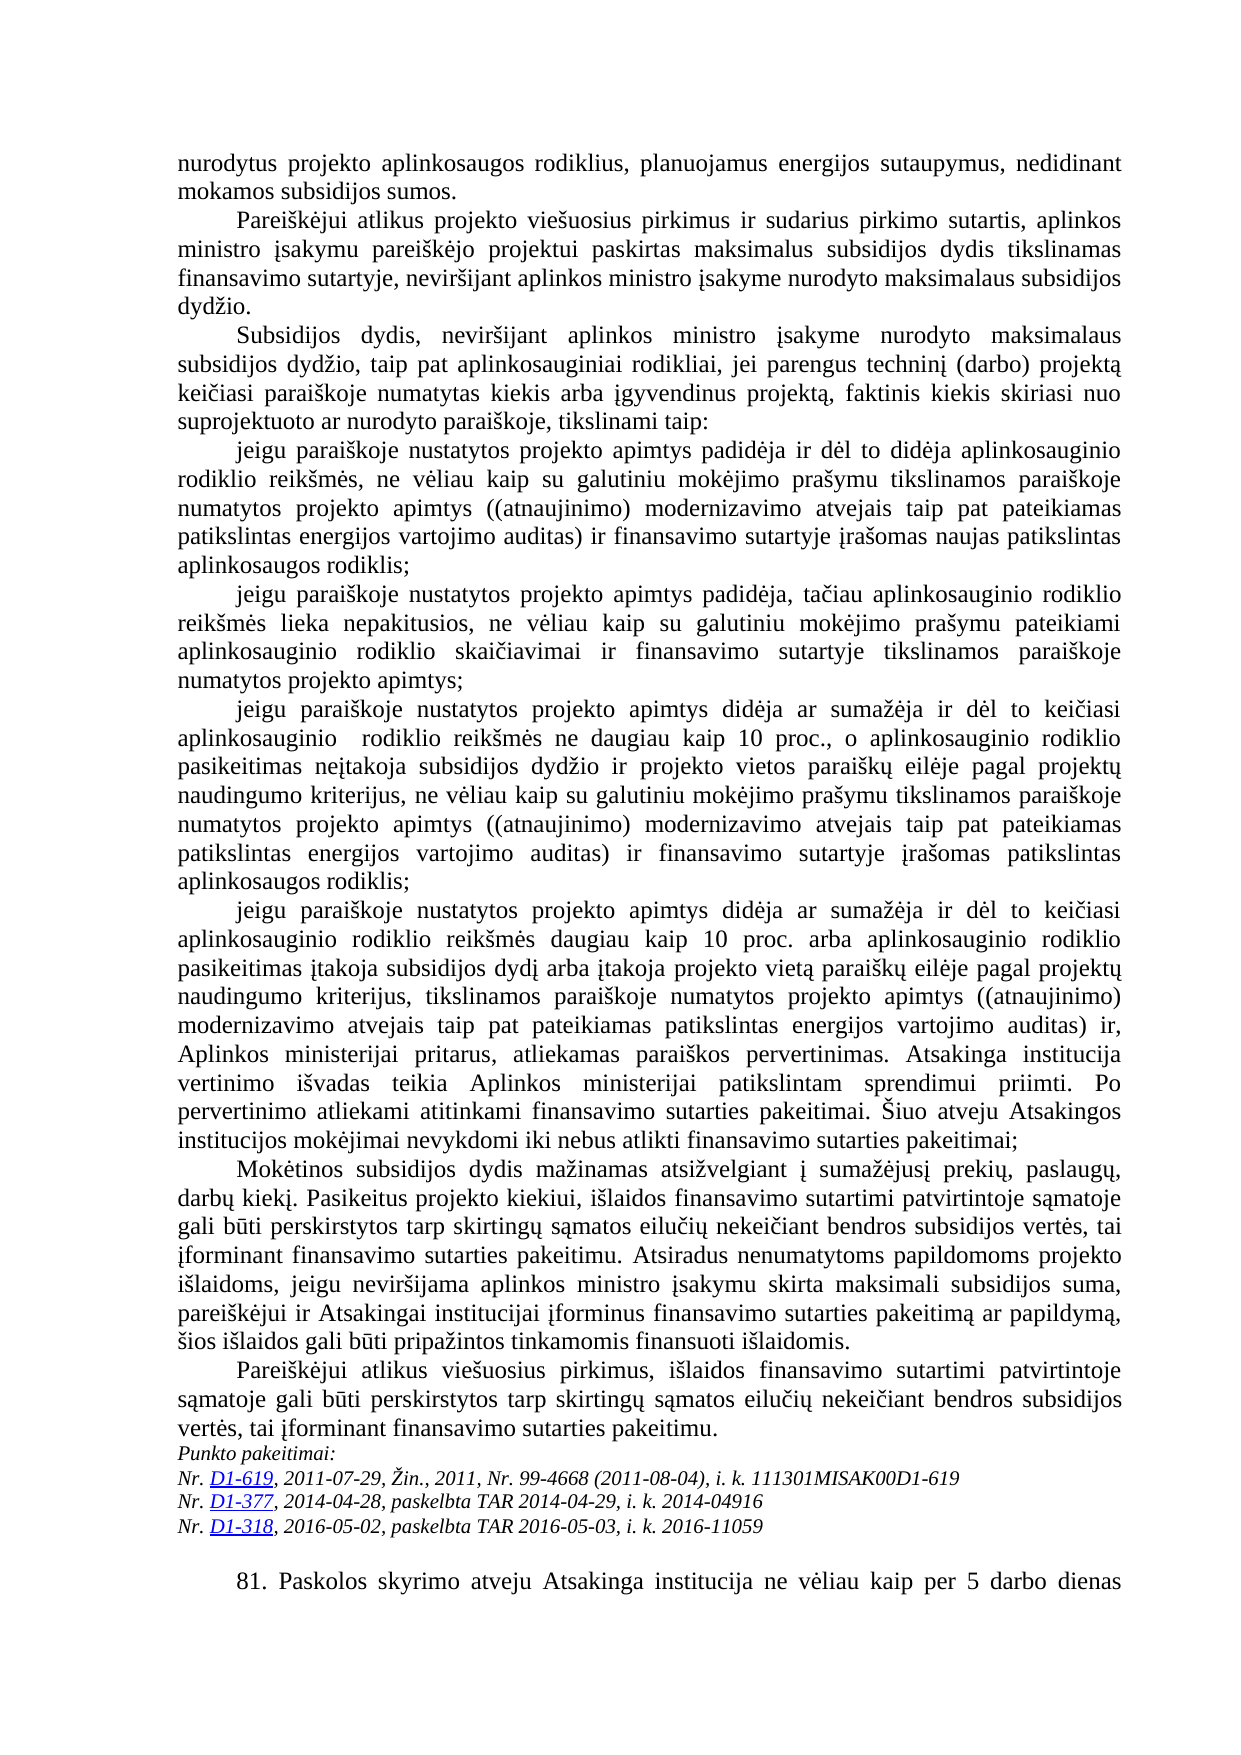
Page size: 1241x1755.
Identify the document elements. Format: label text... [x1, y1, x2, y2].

text jeigu paraiškoje nustatytos projekto apimtys didėja ar sumažėja ir dėl to keičiasi aplinkosauginio rodiklio reikšmės daugiau kaip 10 proc. arba aplinkosauginio rodiklio pasikeitimas įtakoja subsidijos dydį arba įtakoja projekto vietą paraiškų eilėje pagal projektų naudingumo kriterijus, tikslinamos paraiškoje numatytos projekto apimtys ((atnaujinimo) modernizavimo atvejais taip pat pateikiamas patikslintas energijos vartojimo auditas) ir, Aplinkos ministerijai pritarus, atliekamas paraiškos pervertinimas. Atsakinga institucija vertinimo išvadas teikia Aplinkos ministerijai patikslintam sprendimui priimti. Po pervertinimo atliekami atitinkami finansavimo sutarties pakeitimai. Šiuo atveju Atsakingos institucijos mokėjimai nevykdomi iki nebus atlikti finansavimo sutarties pakeitimai; [177, 895, 1122, 1154]
text Subsidijos dydis, neviršijant aplinkos ministro įsakyme nurodyto maksimalaus subsidijos dydžio, taip pat aplinkosauginiai rodikliai, jei parengus techninį (darbo) projektą keičiasi paraiškoje numatytas kiekis arba įgyvendinus projektą, faktinis kiekis skiriasi nuo suprojektuoto ar nurodyto paraiškoje, tikslinami taip: [177, 320, 1122, 435]
text Nr. D1-619, 2011-07-29, Žin., 2011, Nr. 99-4668 (2011-08-04), i. k. 111301MISAK00D1-619 [177, 1465, 1122, 1489]
text 81. Paskolos skyrimo atveju Atsakinga institucija ne vėliau kaip per 5 darbo dienas [177, 1566, 1122, 1595]
text jeigu paraiškoje nustatytos projekto apimtys padidėja, tačiau aplinkosauginio rodiklio reikšmės lieka nepakitusios, ne vėliau kaip su galutiniu mokėjimo prašymu pateikiami aplinkosauginio rodiklio skaičiavimai ir finansavimo sutartyje tikslinamos paraiškoje numatytos projekto apimtys; [177, 579, 1122, 694]
text Nr. D1-377, 2014-04-28, paskelbta TAR 2014-04-29, i. k. 2014-04916 [177, 1489, 1122, 1513]
text Pareiškėjui atlikus viešuosius pirkimus, išlaidos finansavimo sutartimi patvirtintoje sąmatoje gali būti perskirstytos tarp skirtingų sąmatos eilučių nekeičiant bendros subsidijos vertės, tai įforminant finansavimo sutarties pakeitimu. [177, 1355, 1122, 1441]
text jeigu paraiškoje nustatytos projekto apimtys didėja ar sumažėja ir dėl to keičiasi aplinkosauginio rodiklio reikšmės ne daugiau kaip 10 proc., o aplinkosauginio rodiklio pasikeitimas neįtakoja subsidijos dydžio ir projekto vietos paraiškų eilėje pagal projektų naudingumo kriterijus, ne vėliau kaip su galutiniu mokėjimo prašymu tikslinamos paraiškoje numatytos projekto apimtys ((atnaujinimo) modernizavimo atvejais taip pat pateikiamas patikslintas energijos vartojimo auditas) ir finansavimo sutartyje įrašomas patikslintas aplinkosaugos rodiklis; [177, 694, 1122, 895]
text nurodytus projekto aplinkosaugos rodiklius, planuojamus energijos sutaupymus, nedidinant mokamos subsidijos sumos. [177, 148, 1122, 205]
text jeigu paraiškoje nustatytos projekto apimtys padidėja ir dėl to didėja aplinkosauginio rodiklio reikšmės, ne vėliau kaip su galutiniu mokėjimo prašymu tikslinamos paraiškoje numatytos projekto apimtys ((atnaujinimo) modernizavimo atvejais taip pat pateikiamas patikslintas energijos vartojimo auditas) ir finansavimo sutartyje įrašomas naujas patikslintas aplinkosaugos rodiklis; [177, 435, 1122, 579]
text Punkto pakeitimai: [177, 1441, 1122, 1465]
text Nr. D1-318, 2016-05-02, paskelbta TAR 2016-05-03, i. k. 2016-11059 [177, 1513, 1122, 1538]
text Mokėtinos subsidijos dydis mažinamas atsižvelgiant į sumažėjusį prekių, paslaugų, darbų kiekį. Pasikeitus projekto kiekiui, išlaidos finansavimo sutartimi patvirtintoje sąmatoje gali būti perskirstytos tarp skirtingų sąmatos eilučių nekeičiant bendros subsidijos vertės, tai įforminant finansavimo sutarties pakeitimu. Atsiradus nenumatytoms papildomoms projekto išlaidoms, jeigu neviršijama aplinkos ministro įsakymu skirta maksimali subsidijos suma, pareiškėjui ir Atsakingai institucijai įforminus finansavimo sutarties pakeitimą ar papildymą, šios išlaidos gali būti pripažintos tinkamomis finansuoti išlaidomis. [177, 1154, 1122, 1355]
text Pareiškėjui atlikus projekto viešuosius pirkimus ir sudarius pirkimo sutartis, aplinkos ministro įsakymu pareiškėjo projektui paskirtas maksimalus subsidijos dydis tikslinamas finansavimo sutartyje, neviršijant aplinkos ministro įsakyme nurodyto maksimalaus subsidijos dydžio. [177, 205, 1122, 320]
